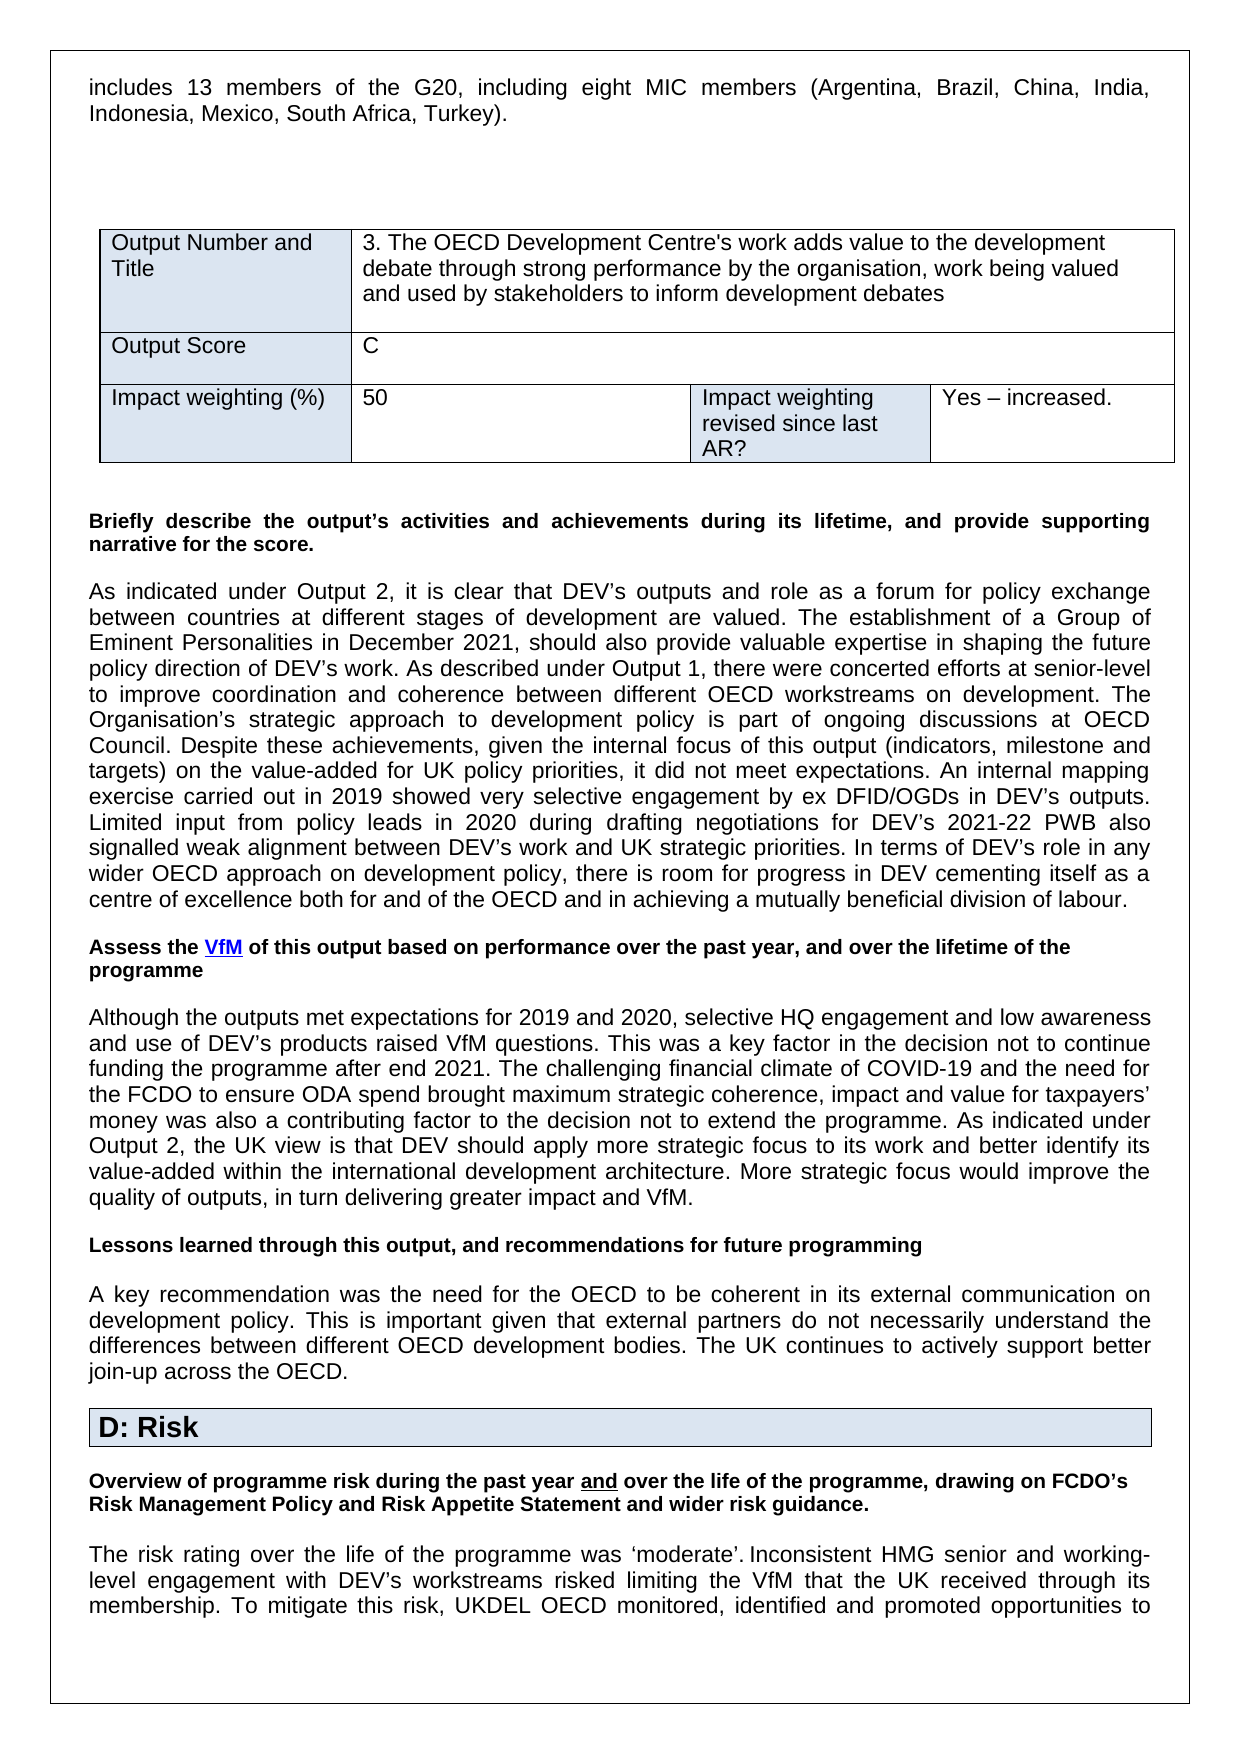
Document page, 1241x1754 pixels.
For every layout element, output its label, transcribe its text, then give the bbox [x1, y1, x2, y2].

text Lessons learned through this output, and recommendations for future programming [89, 1233, 1152, 1256]
table_cell Output Score [101, 333, 351, 384]
text Assess the VfM of this output based on performance over the past year, and over the lifetime of the programme [89, 935, 1152, 982]
table_header 3. The OECD Development Centre's work adds value to the development debate through strong performance by the organisation, work being valued and used by stakeholders to inform development debates [352, 230, 1174, 332]
text Overview of programme risk during the past year and over the life of the programme, drawing on FCDO’s Risk Management Policy and Risk Appetite Statement and wider risk guidance. [89, 1470, 1152, 1516]
text The risk rating over the life of the programme was ‘moderate’. Inconsistent HMG senior and working-level engagement with DEV’s workstreams risked limiting the VfM that the UK received through its membership. To mitigate this risk, UKDEL OECD monitored, identified and promoted opportunities to [89, 1542, 1152, 1619]
table_cell Yes – increased. [931, 385, 1174, 462]
text D: Risk [90, 1409, 1151, 1446]
text Briefly describe the output’s activities and achievements during its lifetime, and provide supporting narrative for the score. [89, 509, 1152, 556]
table_cell C [352, 333, 1174, 384]
text Although the outputs met expectations for 2019 and 2020, selective HQ engagement and low awareness and use of DEV’s products raised VfM questions. This was a key factor in the decision not to continue funding the programme after end 2021. The challenging financial climate of COVID-19 and the need for the FCDO to ensure ODA spend brought maximum strategic coherence, impact and value for taxpayers’ money was also a contributing factor to the decision not to extend the programme. As indicated under Output 2, the UK view is that DEV should apply more strategic focus to its work and better identify its value-added within the international development architecture. More strategic focus would improve the quality of outputs, in turn delivering greater impact and VfM. [89, 1005, 1152, 1210]
table_cell Impact weighting (%) [101, 385, 351, 462]
text includes 13 members of the G20, including eight MIC members (Argentina, Brazil, China, India, Indonesia, Mexico, South Africa, Turkey). [89, 75, 1152, 126]
text As indicated under Output 2, it is clear that DEV’s outputs and role as a forum for policy exchange between countries at different stages of development are valued. The establishment of a Group of Eminent Personalities in December 2021, should also provide valuable expertise in shaping the future policy direction of DEV’s work. As described under Output 1, there were concerted efforts at senior-level to improve coordination and coherence between different OECD workstreams on development. The Organisation’s strategic approach to development policy is part of ongoing discussions at OECD Council. Despite these achievements, given the internal focus of this output (indicators, milestone and targets) on the value-added for UK policy priorities, it did not meet expectations. An internal mapping exercise carried out in 2019 showed very selective engagement by ex DFID/OGDs in DEV’s outputs. Limited input from policy leads in 2020 during drafting negotiations for DEV’s 2021-22 PWB also signalled weak alignment between DEV’s work and UK strategic priorities. In terms of DEV’s role in any wider OECD approach on development policy, there is room for progress in DEV cementing itself as a centre of excellence both for and of the OECD and in achieving a mutually beneficial division of labour. [89, 579, 1152, 912]
table_header Output Number and Title [101, 230, 351, 332]
text A key recommendation was the need for the OECD to be coherent in its external communication on development policy. This is important given that external partners do not necessarily understand the differences between different OECD development bodies. The UK continues to actively support better join-up across the OECD. [89, 1282, 1152, 1384]
table_cell Impact weighting revised since last AR? [691, 385, 930, 462]
table_cell 50 [352, 385, 690, 462]
